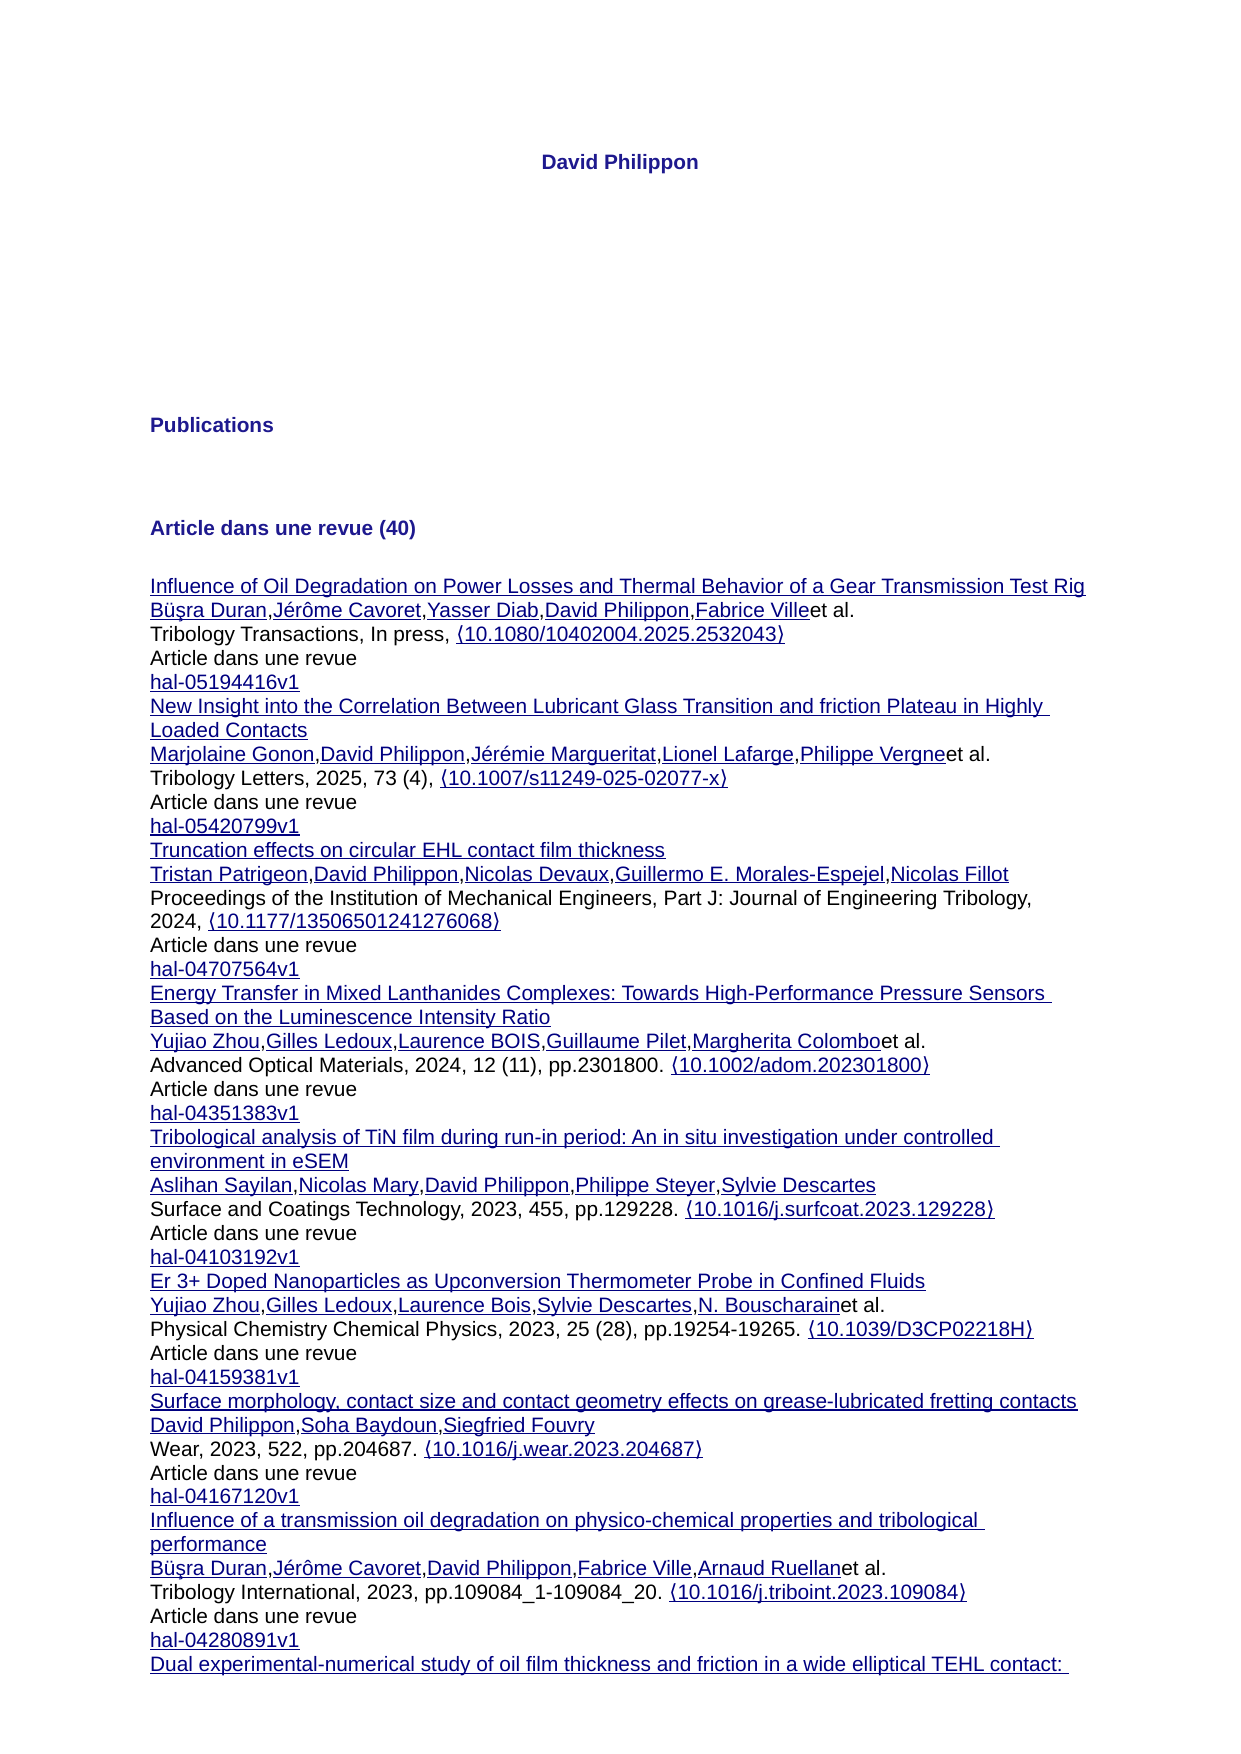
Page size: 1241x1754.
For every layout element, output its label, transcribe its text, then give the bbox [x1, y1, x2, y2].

subtitle David Philippon [150, 150, 1090, 174]
table_cell New Insight into the Correlation Between Lubricant Glass Transition and friction Plateau in Highly Loaded Contacts Marjolaine Gonon,David Philippon,Jérémie Margueritat,Lionel Lafarge,Philippe Vergneet al. Tribology Letters, 2025, 73 (4), ⟨10.1007/s11249-025-02077-x⟩ Article dans une revue hal-05420799v1 [150, 694, 1090, 837]
table_header Influence of Oil Degradation on Power Losses and Thermal Behavior of a Gear Transmission Test Rig Büşra Duran,Jérôme Cavoret,Yasser Diab,David Philippon,Fabrice Villeet al. Tribology Transactions, In press, ⟨10.1080/10402004.2025.2532043⟩ Article dans une revue hal-05194416v1 [150, 574, 1090, 694]
table_cell Influence of a transmission oil degradation on physico-chemical properties and tribological performance Büşra Duran,Jérôme Cavoret,David Philippon,Fabrice Ville,Arnaud Ruellanet al. Tribology International, 2023, pp.109084_1-109084_20. ⟨10.1016/j.triboint.2023.109084⟩ Article dans une revue hal-04280891v1 [150, 1508, 1090, 1652]
subtitle Article dans une revue (40) [150, 516, 1090, 539]
table_cell Tribological analysis of TiN film during run-in period: An in situ investigation under controlled environment in eSEM Aslihan Sayilan,Nicolas Mary,David Philippon,Philippe Steyer,Sylvie Descartes Surface and Coatings Technology, 2023, 455, pp.129228. ⟨10.1016/j.surfcoat.2023.129228⟩ Article dans une revue hal-04103192v1 [150, 1125, 1090, 1269]
table_cell Dual experimental-numerical study of oil film thickness and friction in a wide elliptical TEHL contact: [150, 1652, 1090, 1676]
subtitle Publications [150, 412, 1090, 436]
table_cell Truncation effects on circular EHL contact film thickness Tristan Patrigeon,David Philippon,Nicolas Devaux,Guillermo E. Morales-Espejel,Nicolas Fillot Proceedings of the Institution of Mechanical Engineers, Part J: Journal of Engineering Tribology, 2024, ⟨10.1177/13506501241276068⟩ Article dans une revue hal-04707564v1 [150, 838, 1090, 981]
table_cell Er 3+ Doped Nanoparticles as Upconversion Thermometer Probe in Confined Fluids Yujiao Zhou,Gilles Ledoux,Laurence Bois,Sylvie Descartes,N. Bouscharainet al. Physical Chemistry Chemical Physics, 2023, 25 (28), pp.19254-19265. ⟨10.1039/D3CP02218H⟩ Article dans une revue hal-04159381v1 [150, 1269, 1090, 1388]
table_cell Energy Transfer in Mixed Lanthanides Complexes: Towards High-Performance Pressure Sensors Based on the Luminescence Intensity Ratio Yujiao Zhou,Gilles Ledoux,Laurence BOIS,Guillaume Pilet,Margherita Colomboet al. Advanced Optical Materials, 2024, 12 (11), pp.2301800. ⟨10.1002/adom.202301800⟩ Article dans une revue hal-04351383v1 [150, 981, 1090, 1125]
table_cell Surface morphology, contact size and contact geometry effects on grease-lubricated fretting contacts David Philippon,Soha Baydoun,Siegfried Fouvry Wear, 2023, 522, pp.204687. ⟨10.1016/j.wear.2023.204687⟩ Article dans une revue hal-04167120v1 [150, 1389, 1090, 1508]
